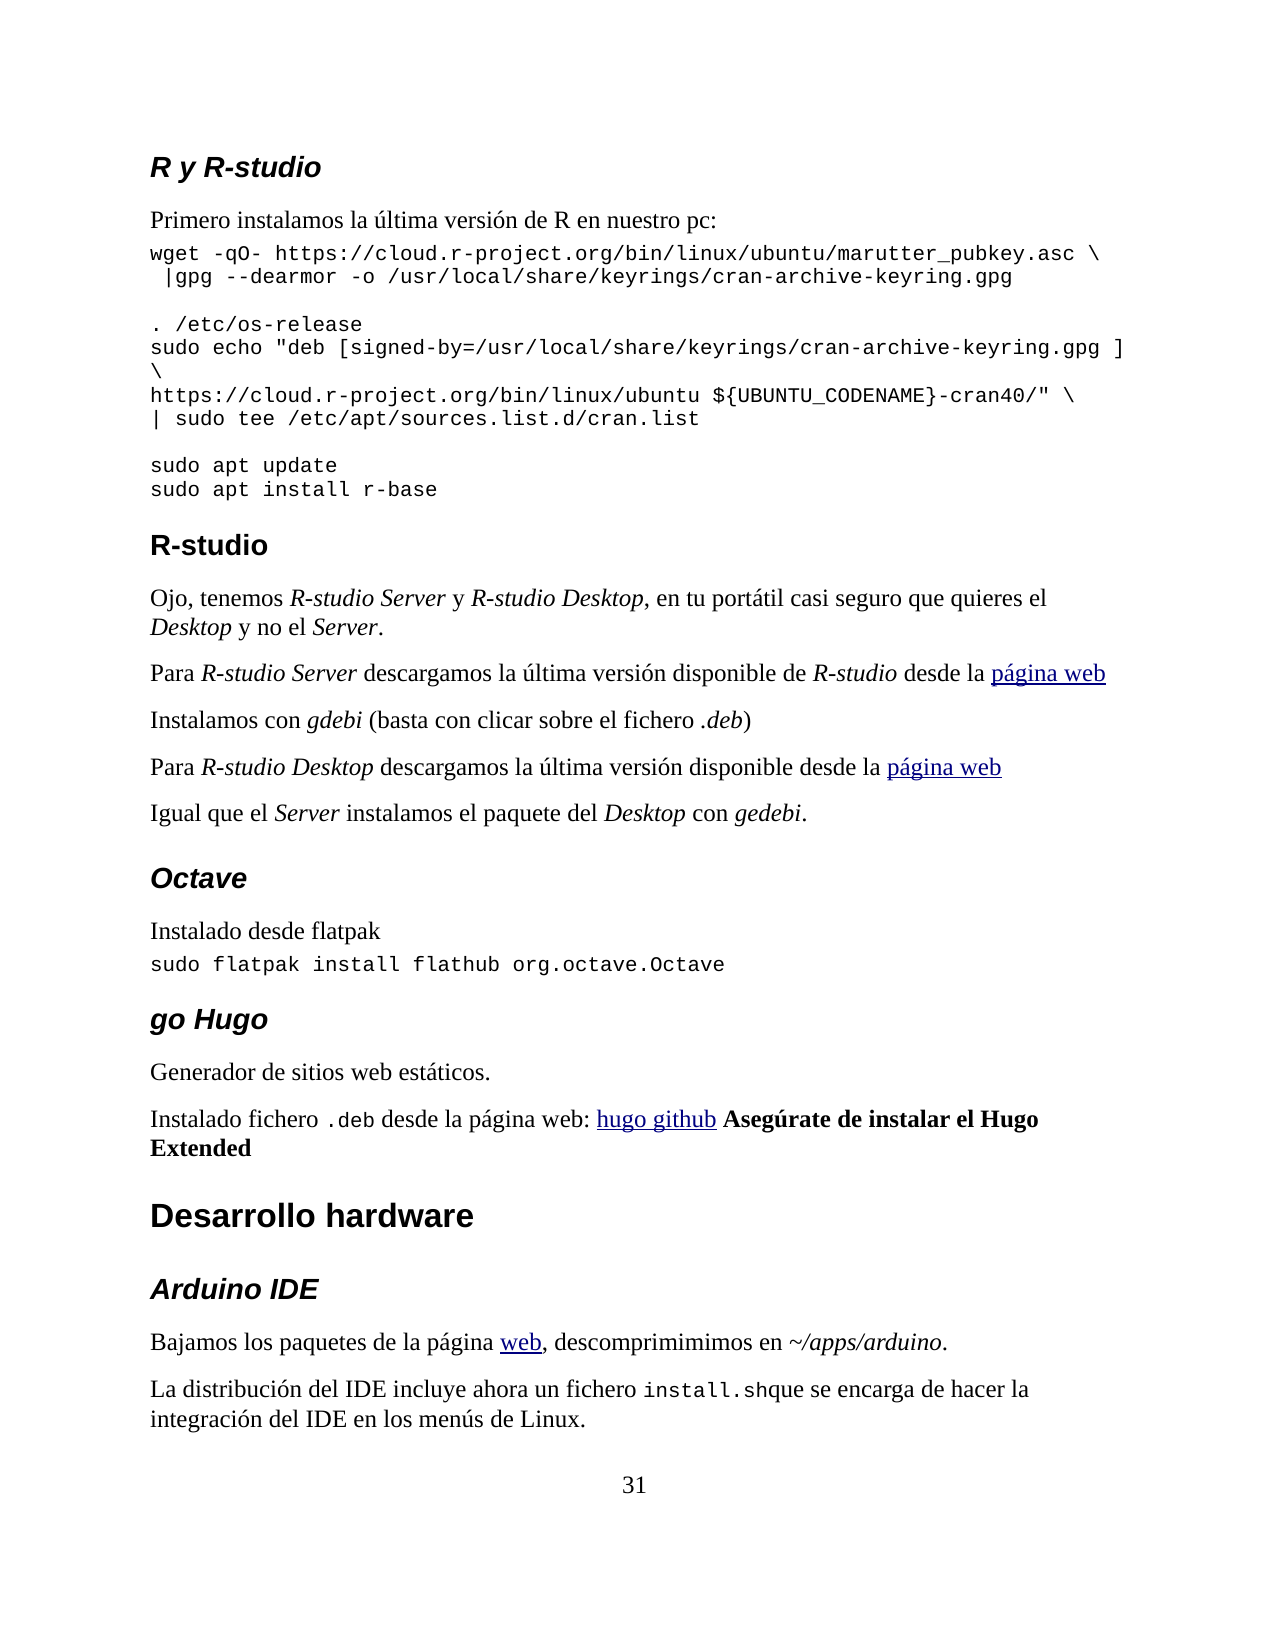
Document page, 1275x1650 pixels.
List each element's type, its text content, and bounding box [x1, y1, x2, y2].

subtitle Desarrollo hardware [150, 1196, 1125, 1235]
subtitle Octave [150, 861, 1125, 894]
text Generador de sitios web estáticos. [150, 1057, 1125, 1086]
text | sudo tee /etc/apt/sources.list.d/cran.list [150, 408, 1125, 432]
text Para R-studio Desktop descargamos la última versión disponible desde la página web [150, 752, 1125, 780]
text La distribución del IDE incluye ahora un fichero install.shque se encarga de hacer la integración del IDE en los menús de Linux. [150, 1374, 1125, 1432]
text . /etc/os-release [150, 314, 1125, 337]
text Igual que el Server instalamos el paquete del Desktop con gedebi. [150, 798, 1125, 827]
subtitle R-studio [150, 528, 1125, 561]
text Ojo, tenemos R-studio Server y R-studio Desktop, en tu portátil casi seguro que quieres el Desktop y no el Server. [150, 583, 1125, 640]
text https://cloud.r-project.org/bin/linux/ubuntu ${UBUNTU_CODENAME}-cran40/" \ [150, 384, 1125, 408]
text sudo apt install r-base [150, 479, 1125, 503]
text Primero instalamos la última versión de R en nuestro pc: [150, 205, 1125, 234]
text Instalado desde flatpak [150, 916, 1125, 945]
subtitle go Hugo [150, 1002, 1125, 1036]
text sudo echo "deb [signed-by=/usr/local/share/keyrings/cran-archive-keyring.gpg ] \ [150, 337, 1125, 384]
text Instalamos con gdebi (basta con clicar sobre el fichero .deb) [150, 705, 1125, 734]
subtitle R y R-studio [150, 150, 1125, 183]
subtitle Arduino IDE [150, 1272, 1125, 1306]
text sudo apt update [150, 456, 1125, 479]
text sudo flatpak install flathub org.octave.Octave [150, 954, 1125, 977]
text Bajamos los paquetes de la página web, descomprimimimos en ~/apps/arduino. [150, 1327, 1125, 1356]
text wget -qO- https://cloud.r-project.org/bin/linux/ubuntu/marutter_pubkey.asc \ [150, 243, 1125, 266]
text Instalado fichero .deb desde la página web: hugo github Asegúrate de instalar el Hugo Extended [150, 1104, 1125, 1162]
text Para R-studio Server descargamos la última versión disponible de R-studio desde la página web [150, 658, 1125, 687]
text |gpg --dearmor -o /usr/local/share/keyrings/cran-archive-keyring.gpg [150, 266, 1125, 290]
